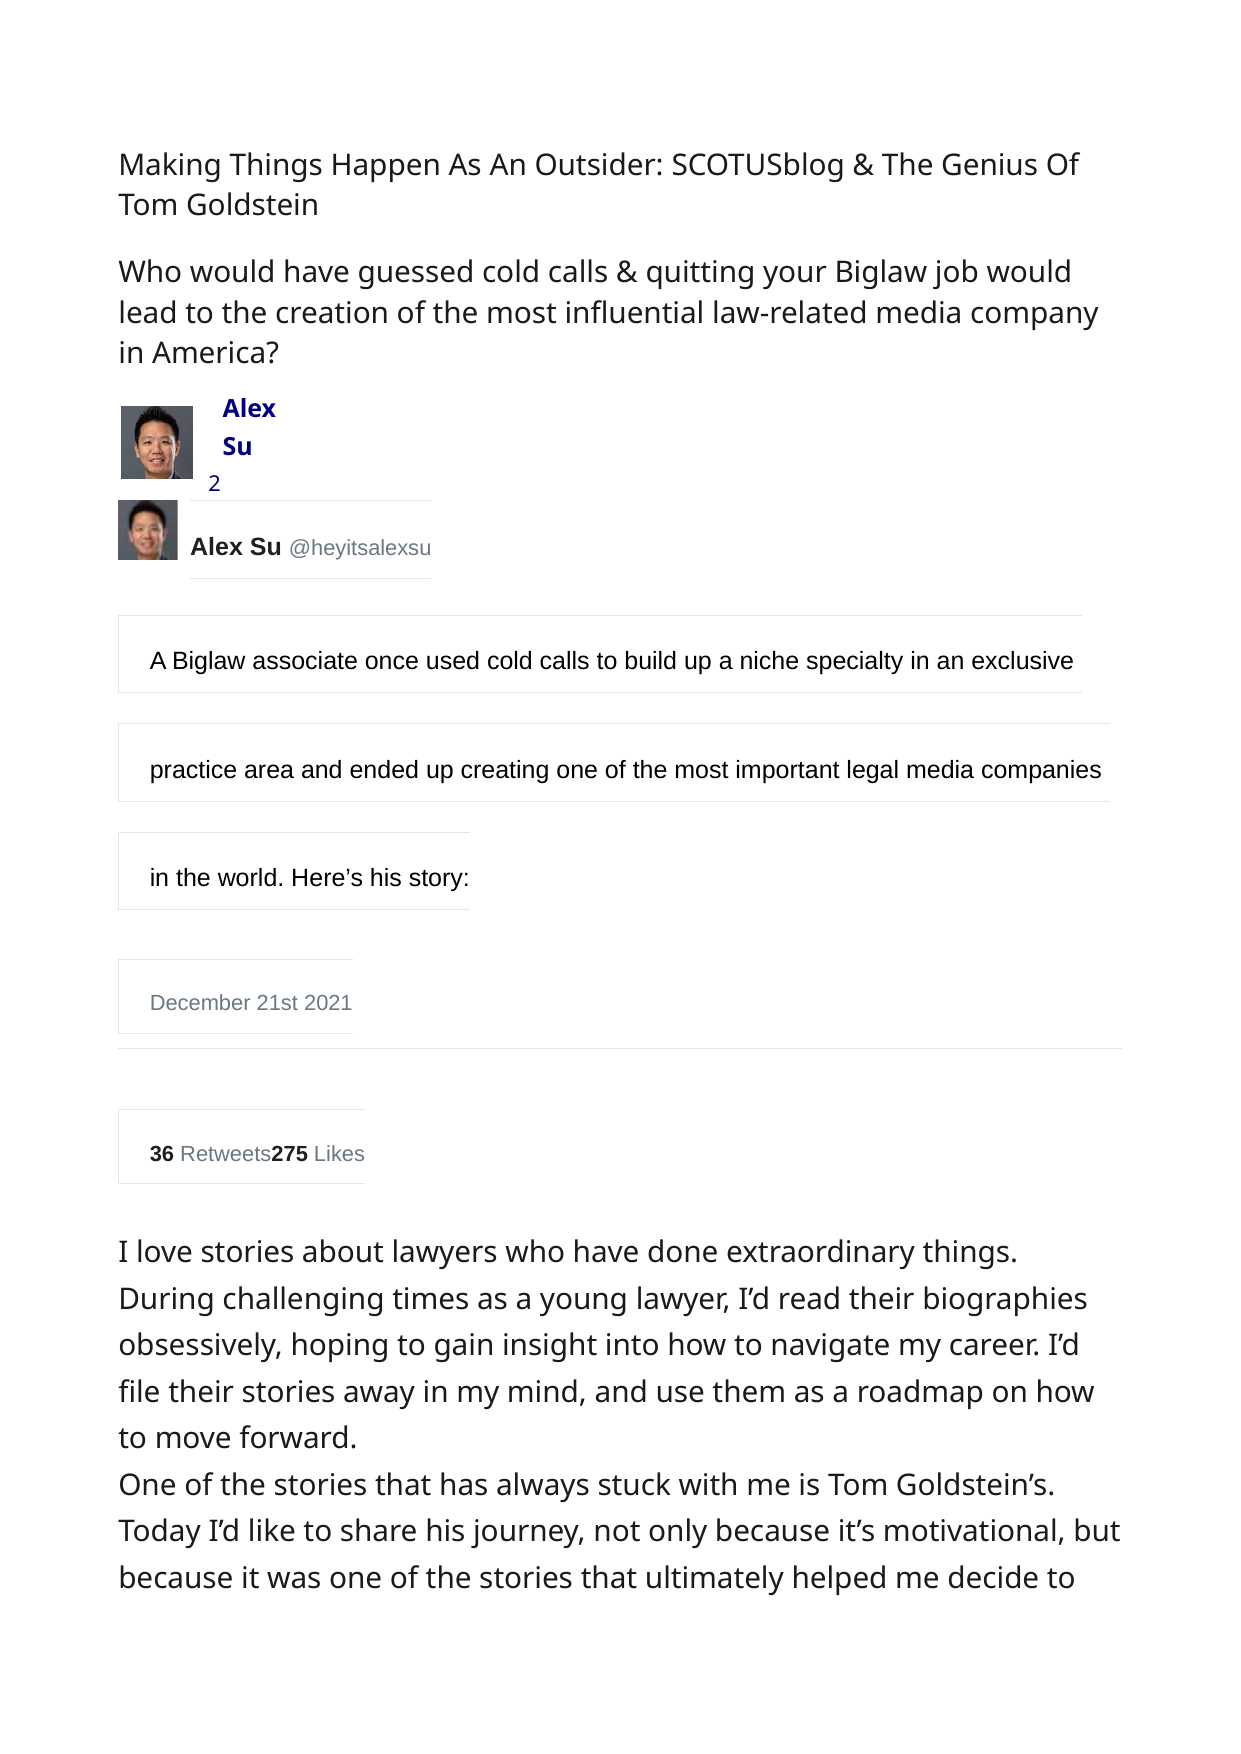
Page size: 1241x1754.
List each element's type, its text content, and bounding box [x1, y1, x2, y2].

text 36 Retweets275 Likes [119, 1109, 1109, 1183]
text I love stories about lawyers who have done extraordinary things. During challenging times as a young lawyer, I’d read their biographies obsessively, hoping to gain insight into how to navigate my career. I’d file their stories away in my mind, and use them as a roadmap on how to move forward. [118, 1231, 1122, 1457]
table_header [229, 468, 233, 497]
text One of the stories that has always stuck with me is Tom Goldstein’s. Today I’d like to share his journey, not only because it’s motivational, but because it was one of the stories that ultimately helped me decide to [118, 1463, 1122, 1597]
subtitle Who would have guessed cold calls & quitting your Biglaw job would lead to the creation of the most influential law-related media company in America? [118, 251, 1122, 372]
picture [118, 500, 178, 560]
table_header Alex Su [201, 385, 302, 500]
table_header 2 [204, 468, 224, 497]
text Alex Su @heyitsalexsu [118, 500, 1122, 578]
subtitle Making Things Happen As An Outsider: SCOTUSblog & The Genius Of Tom Goldstein [118, 143, 1122, 224]
table_header [302, 385, 318, 500]
text December 21st 2021 [118, 959, 1122, 1048]
text A Biglaw associate once used cold calls to build up a niche specialty in an exclusive practice area and ended up creating one of the most important legal media companies in the world. Here’s his story: [118, 615, 1122, 909]
table_header [224, 468, 229, 497]
table_header [118, 385, 201, 500]
picture [121, 406, 193, 479]
